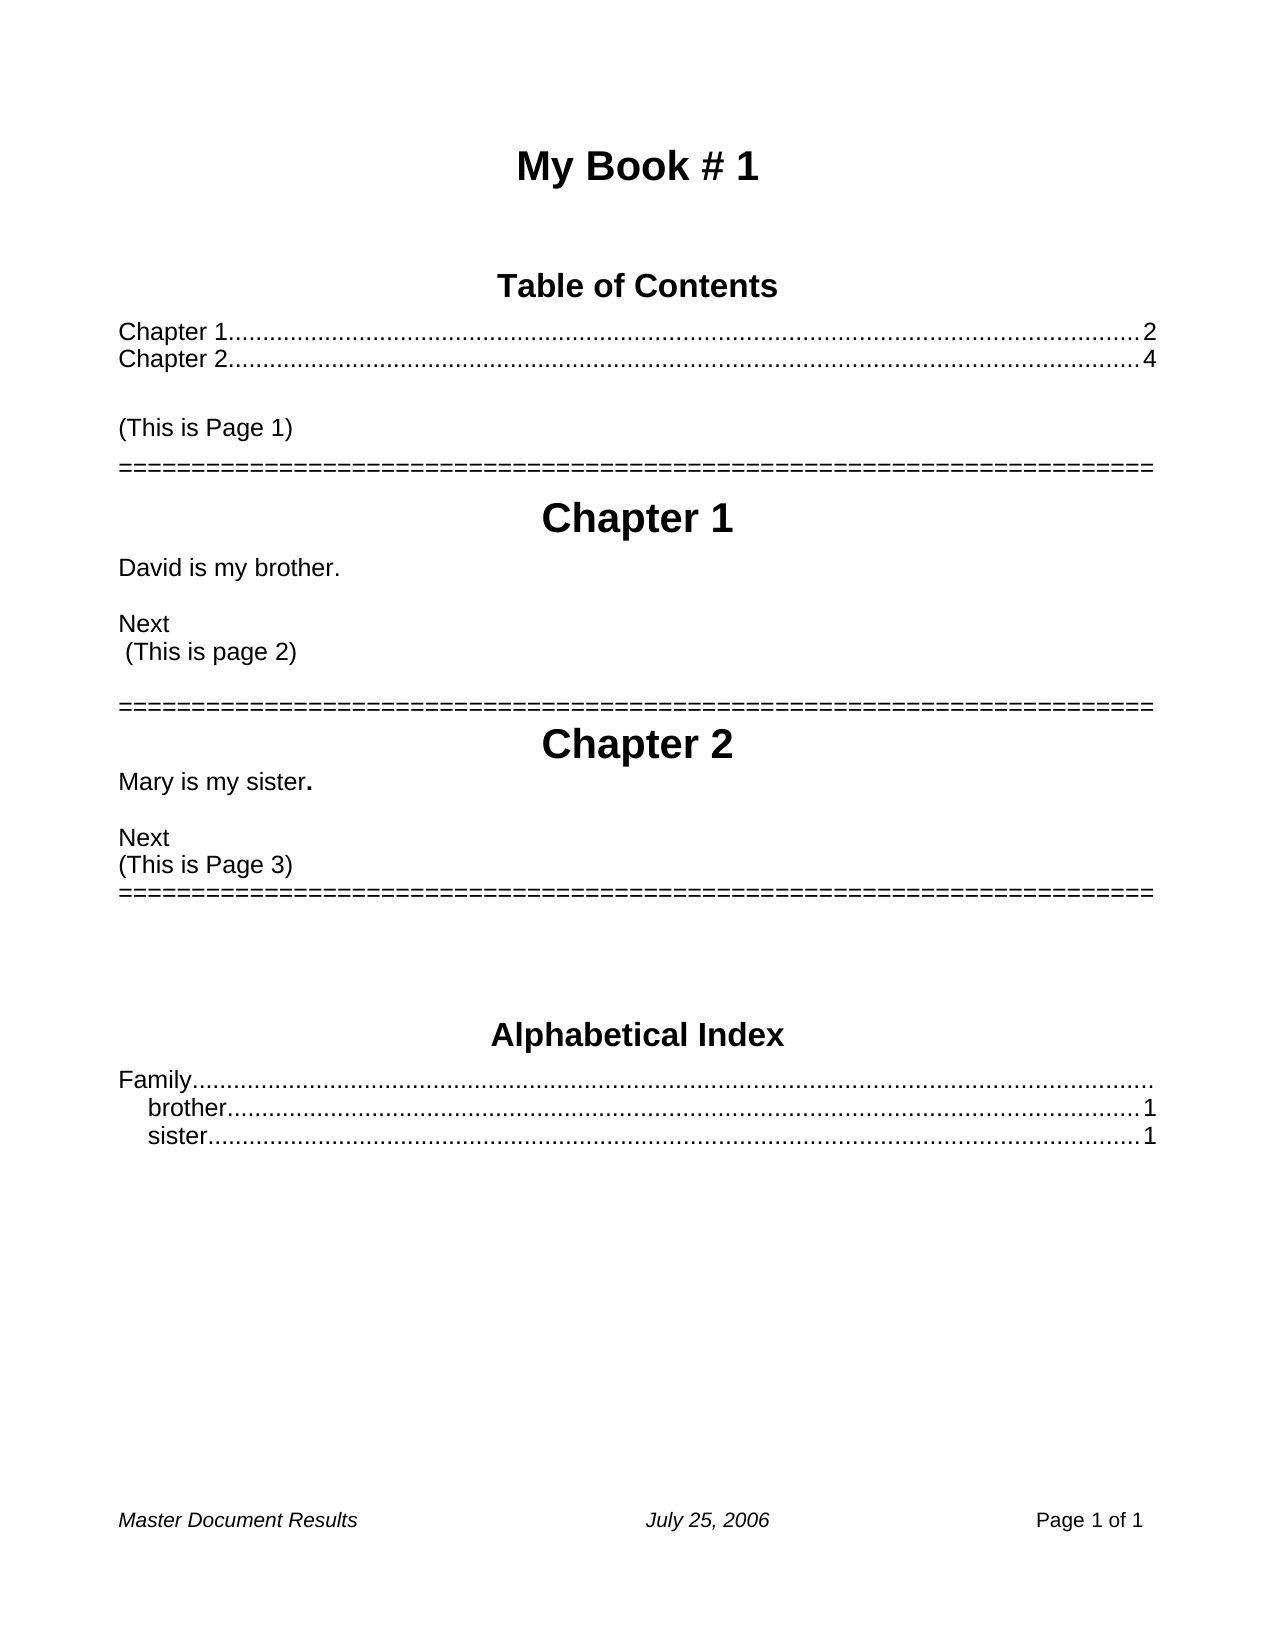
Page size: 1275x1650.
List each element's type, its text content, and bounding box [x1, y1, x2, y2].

text Mary is my sister. [118, 768, 1157, 796]
text (This is Page 3) [118, 851, 1157, 879]
text Chapter 2 4 [118, 345, 1157, 373]
text (This is page 2) [118, 637, 1157, 665]
text Chapter 1 [118, 494, 1157, 541]
text sister 1 [148, 1122, 1157, 1149]
text Chapter 2 [118, 721, 1157, 768]
text ======================================================================= [118, 693, 1157, 721]
subtitle Alphabetical Index [118, 1016, 1157, 1053]
text brother 1 [148, 1094, 1157, 1122]
text Next [118, 823, 1157, 851]
subtitle My Book # 1 [118, 143, 1157, 190]
text ======================================================================= [118, 454, 1157, 482]
text Chapter 1 2 [118, 317, 1157, 345]
text (This is Page 1) [118, 414, 1157, 442]
text David is my brother. [118, 553, 1157, 581]
text ======================================================================= [118, 879, 1157, 907]
subtitle Table of Contents [118, 268, 1157, 305]
text Family [118, 1066, 1157, 1094]
text Next [118, 609, 1157, 637]
